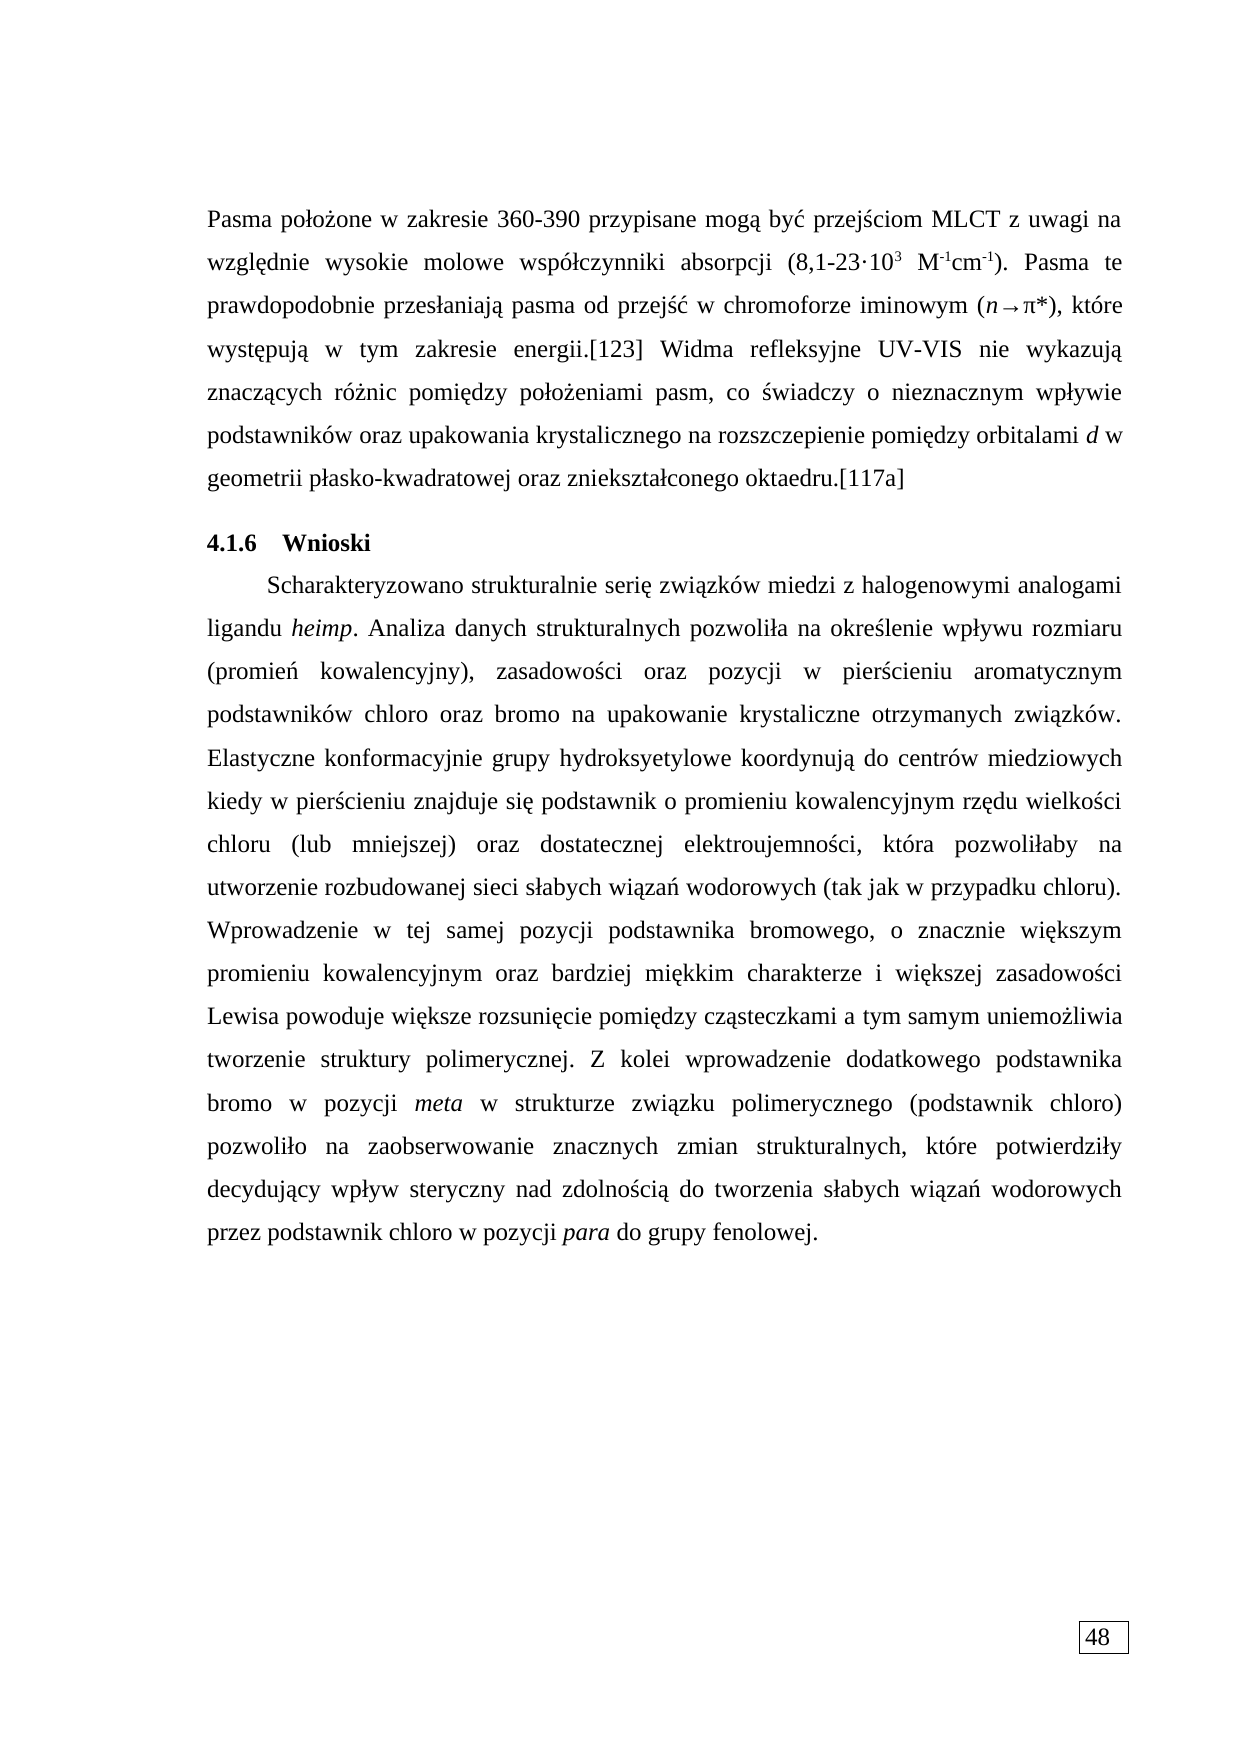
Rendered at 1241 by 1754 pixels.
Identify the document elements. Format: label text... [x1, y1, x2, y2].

text Pasma położone w zakresie 360-390 przypisane mogą być przejściom MLCT z uwagi na względnie wysokie molowe współczynniki absorpcji (8,1-23·103 M-1cm-1). Pasma te prawdopodobnie przesłaniają pasma od przejść w chromoforze iminowym (n→π*), które występują w tym zakresie energii.[123] Widma refleksyjne UV-VIS nie wykazują znaczących różnic pomiędzy położeniami pasm, co świadczy o nieznacznym wpływie podstawników oraz upakowania krystalicznego na rozszczepienie pomiędzy orbitalami d w geometrii płasko-kwadratowej oraz zniekształconego oktaedru.[117a] [207, 204, 1123, 492]
subtitle Wnioski [207, 528, 1148, 556]
text Scharakteryzowano strukturalnie serię związków miedzi z halogenowymi analogami ligandu heimp. Analiza danych strukturalnych pozwoliła na określenie wpływu rozmiaru (promień kowalencyjny), zasadowości oraz pozycji w pierścieniu aromatycznym podstawników chloro oraz bromo na upakowanie krystaliczne otrzymanych związków. Elastyczne konformacyjnie grupy hydroksyetylowe koordynują do centrów miedziowych kiedy w pierścieniu znajduje się podstawnik o promieniu kowalencyjnym rzędu wielkości chloru (lub mniejszej) oraz dostatecznej elektroujemności, która pozwoliłaby na utworzenie rozbudowanej sieci słabych wiązań wodorowych (tak jak w przypadku chloru). Wprowadzenie w tej samej pozycji podstawnika bromowego, o znacznie większym promieniu kowalencyjnym oraz bardziej miękkim charakterze i większej zasadowości Lewisa powoduje większe rozsunięcie pomiędzy cząsteczkami a tym samym uniemożliwia tworzenie struktury polimerycznej. Z kolei wprowadzenie dodatkowego podstawnika bromo w pozycji meta w strukturze związku polimerycznego (podstawnik chloro) pozwoliło na zaobserwowanie znacznych zmian strukturalnych, które potwierdziły decydujący wpływ steryczny nad zdolnością do tworzenia słabych wiązań wodorowych przez podstawnik chloro w pozycji para do grupy fenolowej. [207, 570, 1123, 1246]
